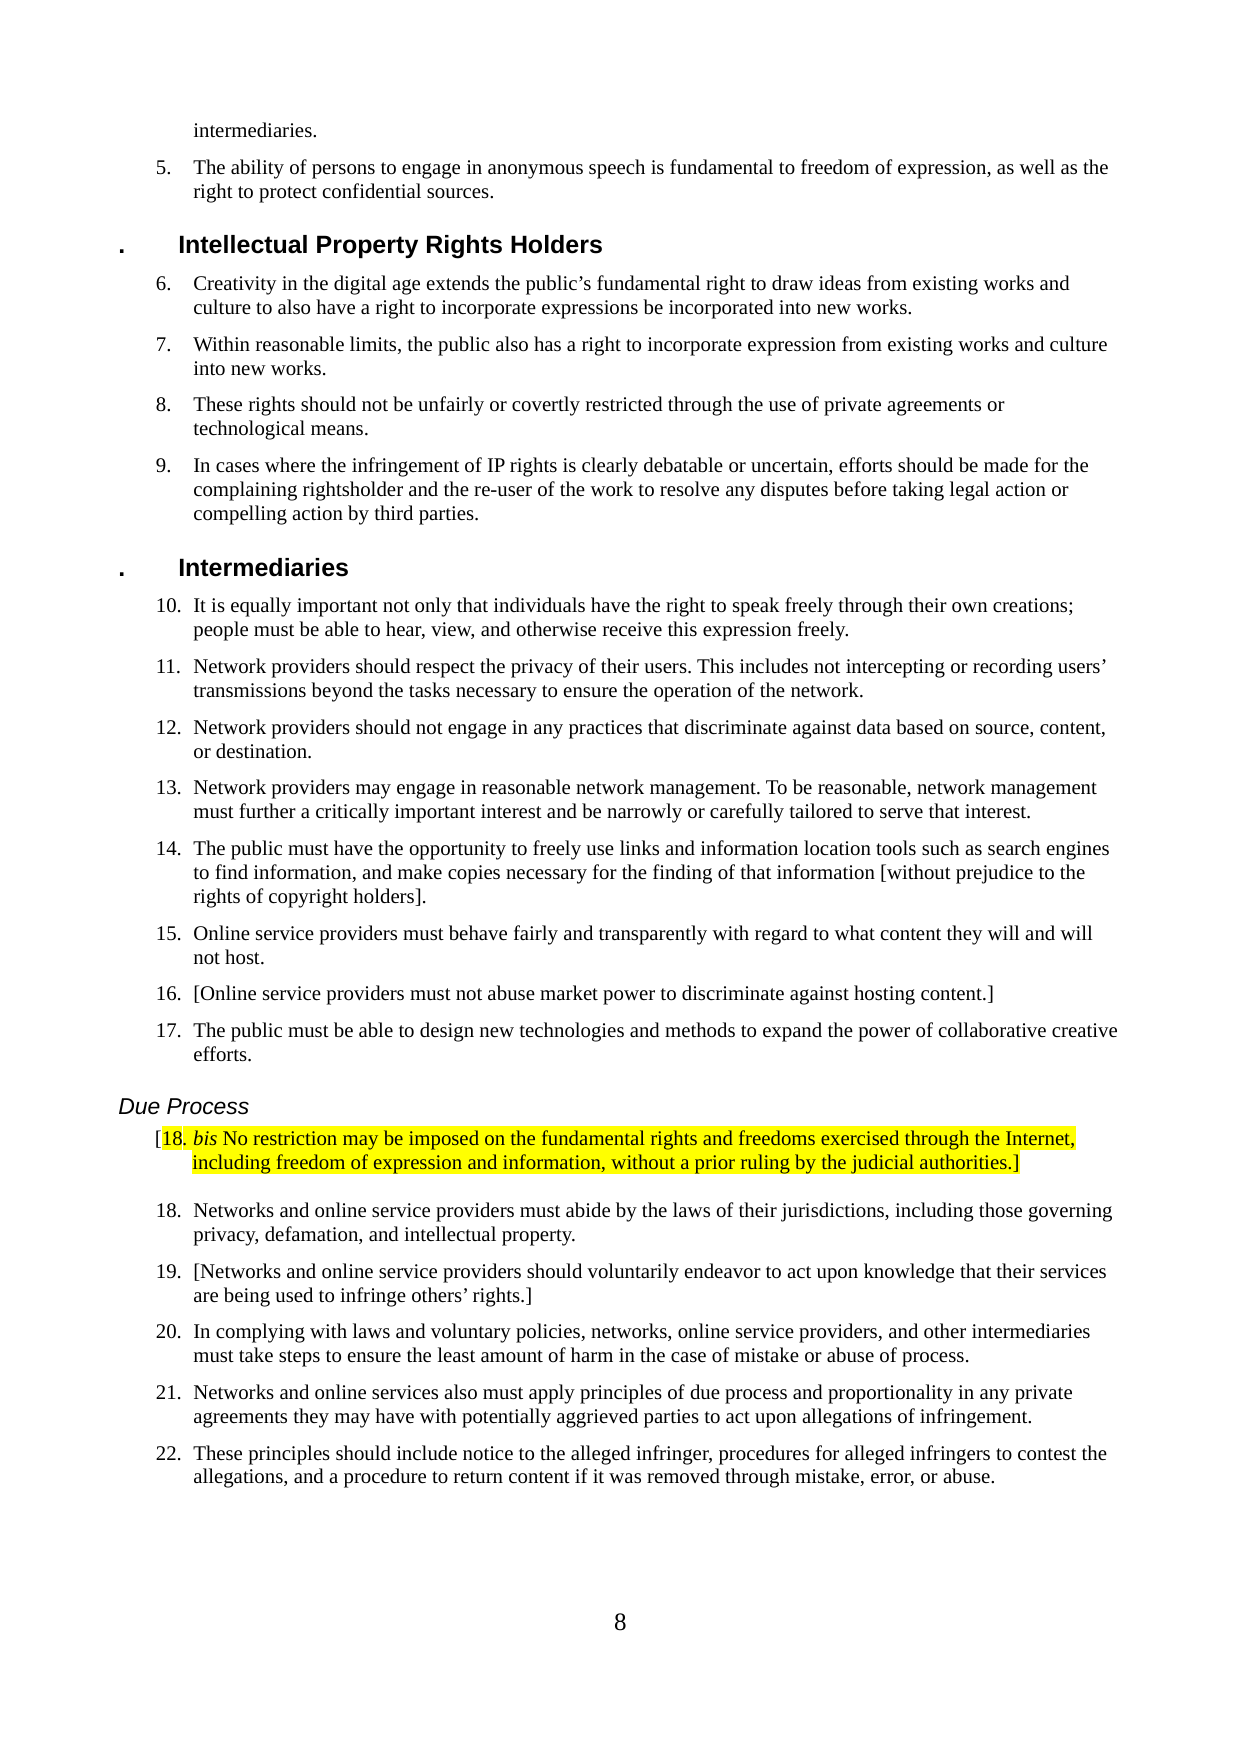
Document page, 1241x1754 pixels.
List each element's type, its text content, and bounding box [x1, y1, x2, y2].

list Network providers may engage in reasonable network management. To be reasonable, network management must further a critically important interest and be narrowly or carefully tailored to serve that interest. [156, 775, 1122, 823]
list [Online service providers must not abuse market power to discriminate against hosting content.] [156, 981, 1122, 1005]
list intermediaries. [156, 118, 1122, 142]
list Online service providers must behave fairly and transparently with regard to what content they will and will not host. [156, 921, 1122, 969]
list These rights should not be unfairly or covertly restricted through the use of private agreements or technological means. [156, 392, 1122, 440]
list It is equally important not only that individuals have the right to speak freely through their own creations; people must be able to hear, view, and otherwise receive this expression freely. [156, 593, 1122, 641]
list Creativity in the digital age extends the public’s fundamental right to draw ideas from existing works and culture to also have a right to incorporate expressions be incorporated into new works. [156, 271, 1122, 319]
list These principles should include notice to the alleged infringer, procedures for alleged infringers to contest the allegations, and a procedure to return content if it was removed through mistake, error, or abuse. [156, 1440, 1122, 1488]
list [Networks and online service providers should voluntarily endeavor to act upon knowledge that their services are being used to infringe others’ rights.] [156, 1258, 1122, 1307]
list Networks and online services also must apply principles of due process and proportionality in any private agreements they may have with potentially aggrieved parties to act upon allegations of infringement. [156, 1380, 1122, 1428]
list Networks and online service providers must abide by the laws of their jurisdictions, including those governing privacy, defamation, and intellectual property. [156, 1198, 1122, 1246]
list Network providers should not engage in any practices that discriminate against data based on source, content, or destination. [156, 714, 1122, 763]
list The public must be able to design new technologies and methods to expand the power of collaborative creative efforts. [156, 1018, 1122, 1066]
list Network providers should respect the privacy of their users. This includes not intercepting or recording users’ transmissions beyond the tasks necessary to ensure the operation of the network. [156, 654, 1122, 702]
subtitle Intellectual Property Rights Holders [118, 230, 1122, 259]
text including freedom of expression and information, without a prior ruling by the judicial authorities.] [192, 1150, 1122, 1174]
list Within reasonable limits, the public also has a right to incorporate expression from existing works and culture into new works. [156, 332, 1122, 380]
subtitle Intermediaries [118, 553, 1122, 581]
list The public must have the opportunity to freely use links and information location tools such as search engines to find information, and make copies necessary for the finding of that information [without prejudice to the rights of copyright holders]. [156, 836, 1122, 908]
subtitle Due Process [118, 1093, 1122, 1120]
list The ability of persons to engage in anonymous speech is fundamental to freedom of expression, as well as the right to protect confidential sources. [156, 155, 1122, 203]
list In cases where the infringement of IP rights is clearly debatable or uncertain, efforts should be made for the complaining rightsholder and the re-user of the work to resolve any disputes before taking legal action or compelling action by third parties. [156, 453, 1122, 525]
text [18. bis No restriction may be imposed on the fundamental rights and freedoms exercised through the Internet, [118, 1126, 1122, 1150]
list In complying with laws and voluntary policies, networks, online service providers, and other intermediaries must take steps to ensure the least amount of harm in the case of mistake or abuse of process. [156, 1319, 1122, 1367]
